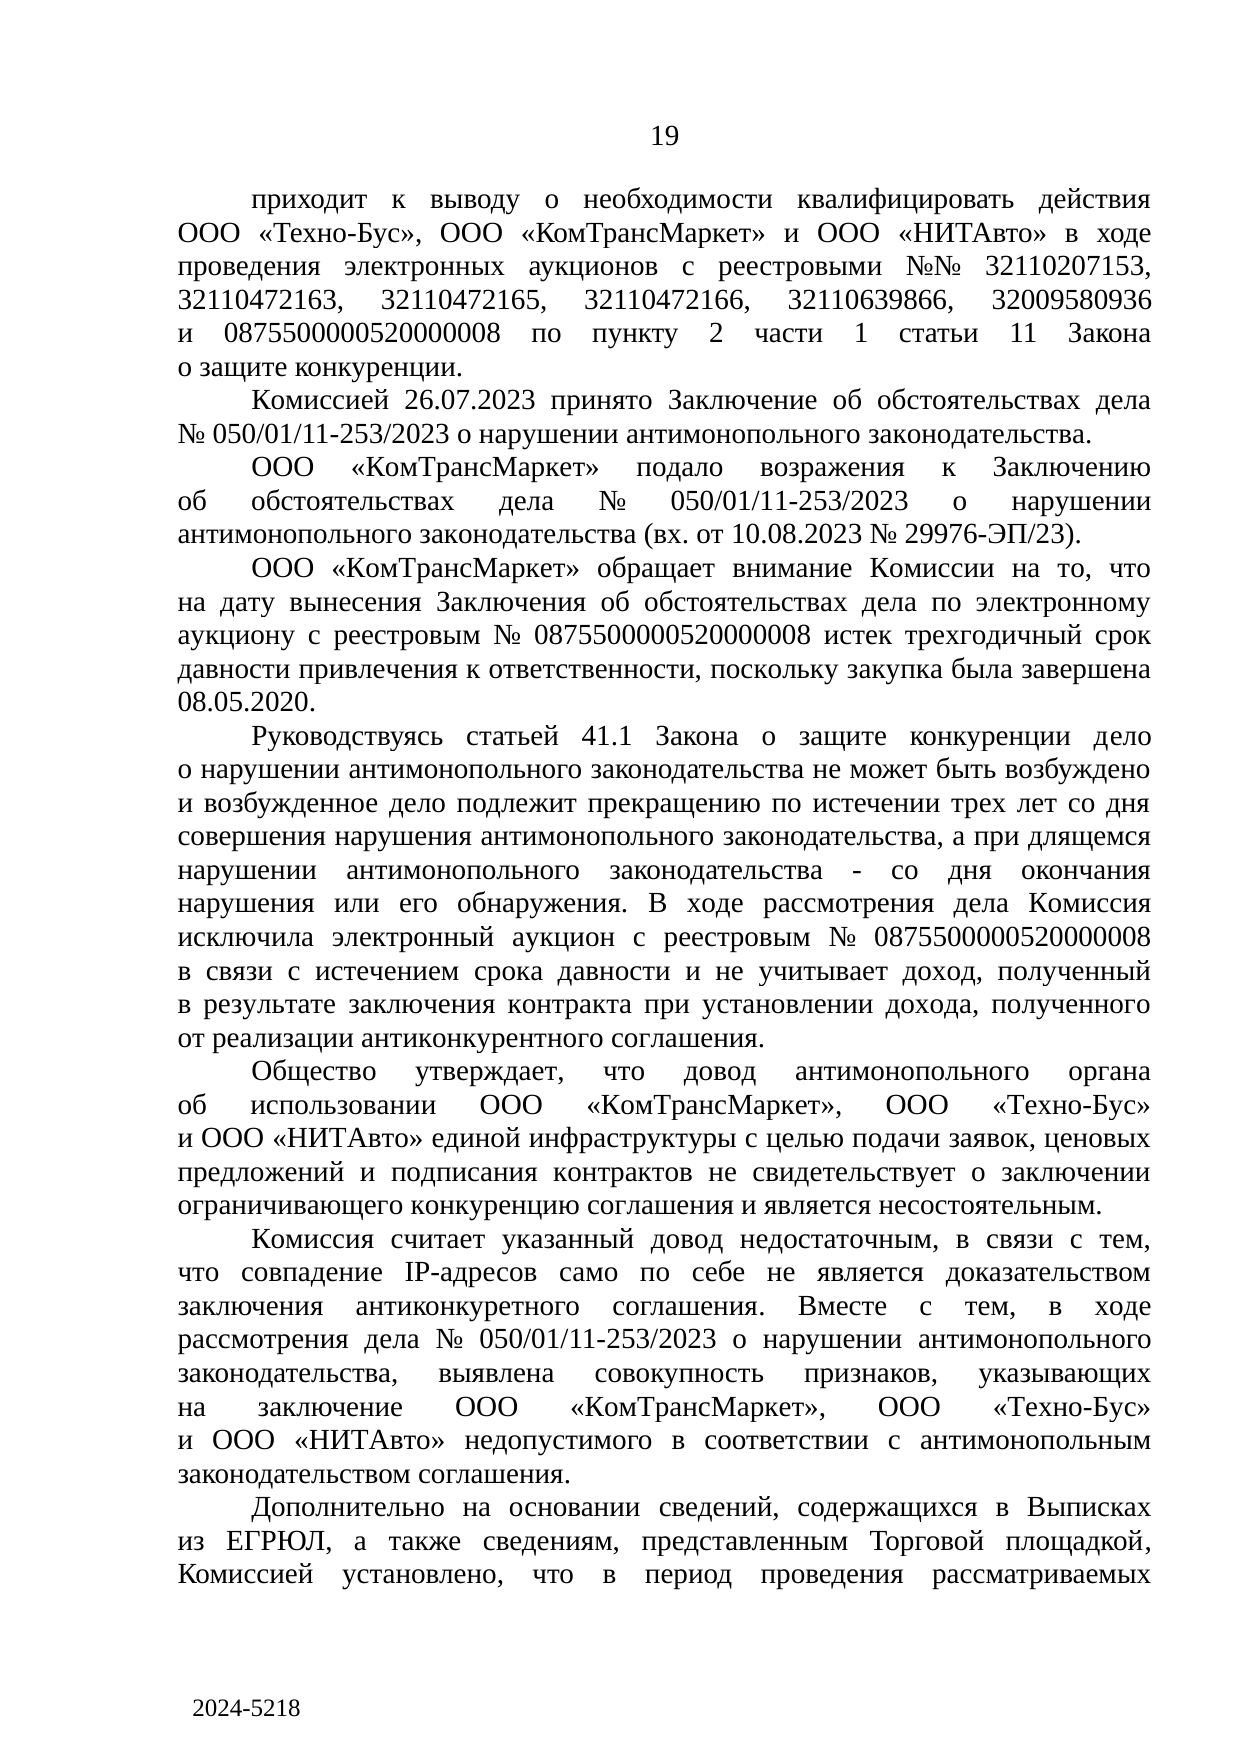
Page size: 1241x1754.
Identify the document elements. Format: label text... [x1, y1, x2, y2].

text приходит к выводу о необходимости квалифицировать действия ООО «Техно-Бус», ООО «КомТрансМаркет» и ООО «НИТАвто» в ходе проведения электронных аукционов с реестровыми №№ 32110207153, 32110472163, 32110472165, 32110472166, 32110639866, 32009580936 и 0875500000520000008 по пункту 2 части 1 статьи 11 Закона о защите конкуренции. [177, 181, 1152, 382]
text ООО «КомТрансМаркет» подало возражения к Заключению об обстоятельствах дела № 050/01/11-253/2023 о нарушении антимонопольного законодательства (вх. от 10.08.2023 № 29976-ЭП/23). [177, 449, 1152, 550]
text Комиссия считает указанный довод недостаточным, в связи с тем, что совпадение IP‑адресов само по себе не является доказательством заключения антиконкуретного соглашения. Вместе с тем, в ходе рассмотрения дела № 050/01/11-253/2023 о нарушении антимонопольного законодательства, выявлена совокупность признаков, указывающих на заключение ООО «КомТрансМаркет», ООО «Техно-Бус» и ООО «НИТАвто» недопустимого в соответствии с антимонопольным законодательством соглашения. [177, 1221, 1152, 1489]
text Общество утверждает, что довод антимонопольного органа об использовании ООО «КомТрансМаркет», ООО «Техно-Бус» и ООО «НИТАвто» единой инфраструктуры с целью подачи заявок, ценовых предложений и подписания контрактов не свидетельствует о заключении ограничивающего конкуренцию соглашения и является несостоятельным. [177, 1053, 1152, 1221]
text Дополнительно на основании сведений, содержащихся в Выписках из ЕГРЮЛ, а также сведениям, представленным Торговой площадкой, Комиссией установлено, что в период проведения рассматриваемых [177, 1489, 1152, 1590]
text ООО «КомТрансМаркет» обращает внимание Комиссии на то, что на дату вынесения Заключения об обстоятельствах дела по электронному аукциону с реестровым № 0875500000520000008 истек трехгодичный срок давности привлечения к ответственности, поскольку закупка была завершена 08.05.2020. [177, 550, 1152, 718]
text Комиссией 26.07.2023 принято Заключение об обстоятельствах дела № 050/01/11-253/2023 о нарушении антимонопольного законодательства. [177, 382, 1152, 449]
text Руководствуясь статьей 41.1 Закона о защите конкуренции дело о нарушении антимонопольного законодательства не может быть возбуждено и возбужденное дело подлежит прекращению по истечении трех лет со дня совершения нарушения антимонопольного законодательства, а при длящемся нарушении антимонопольного законодательства - со дня окончания нарушения или его обнаружения. В ходе рассмотрения дела Комиссия исключила электронный аукцион с реестровым № 0875500000520000008 в связи с истечением срока давности и не учитывает доход, полученный в результате заключения контракта при установлении дохода, полученного от реализации антиконкурентного соглашения. [177, 718, 1152, 1053]
